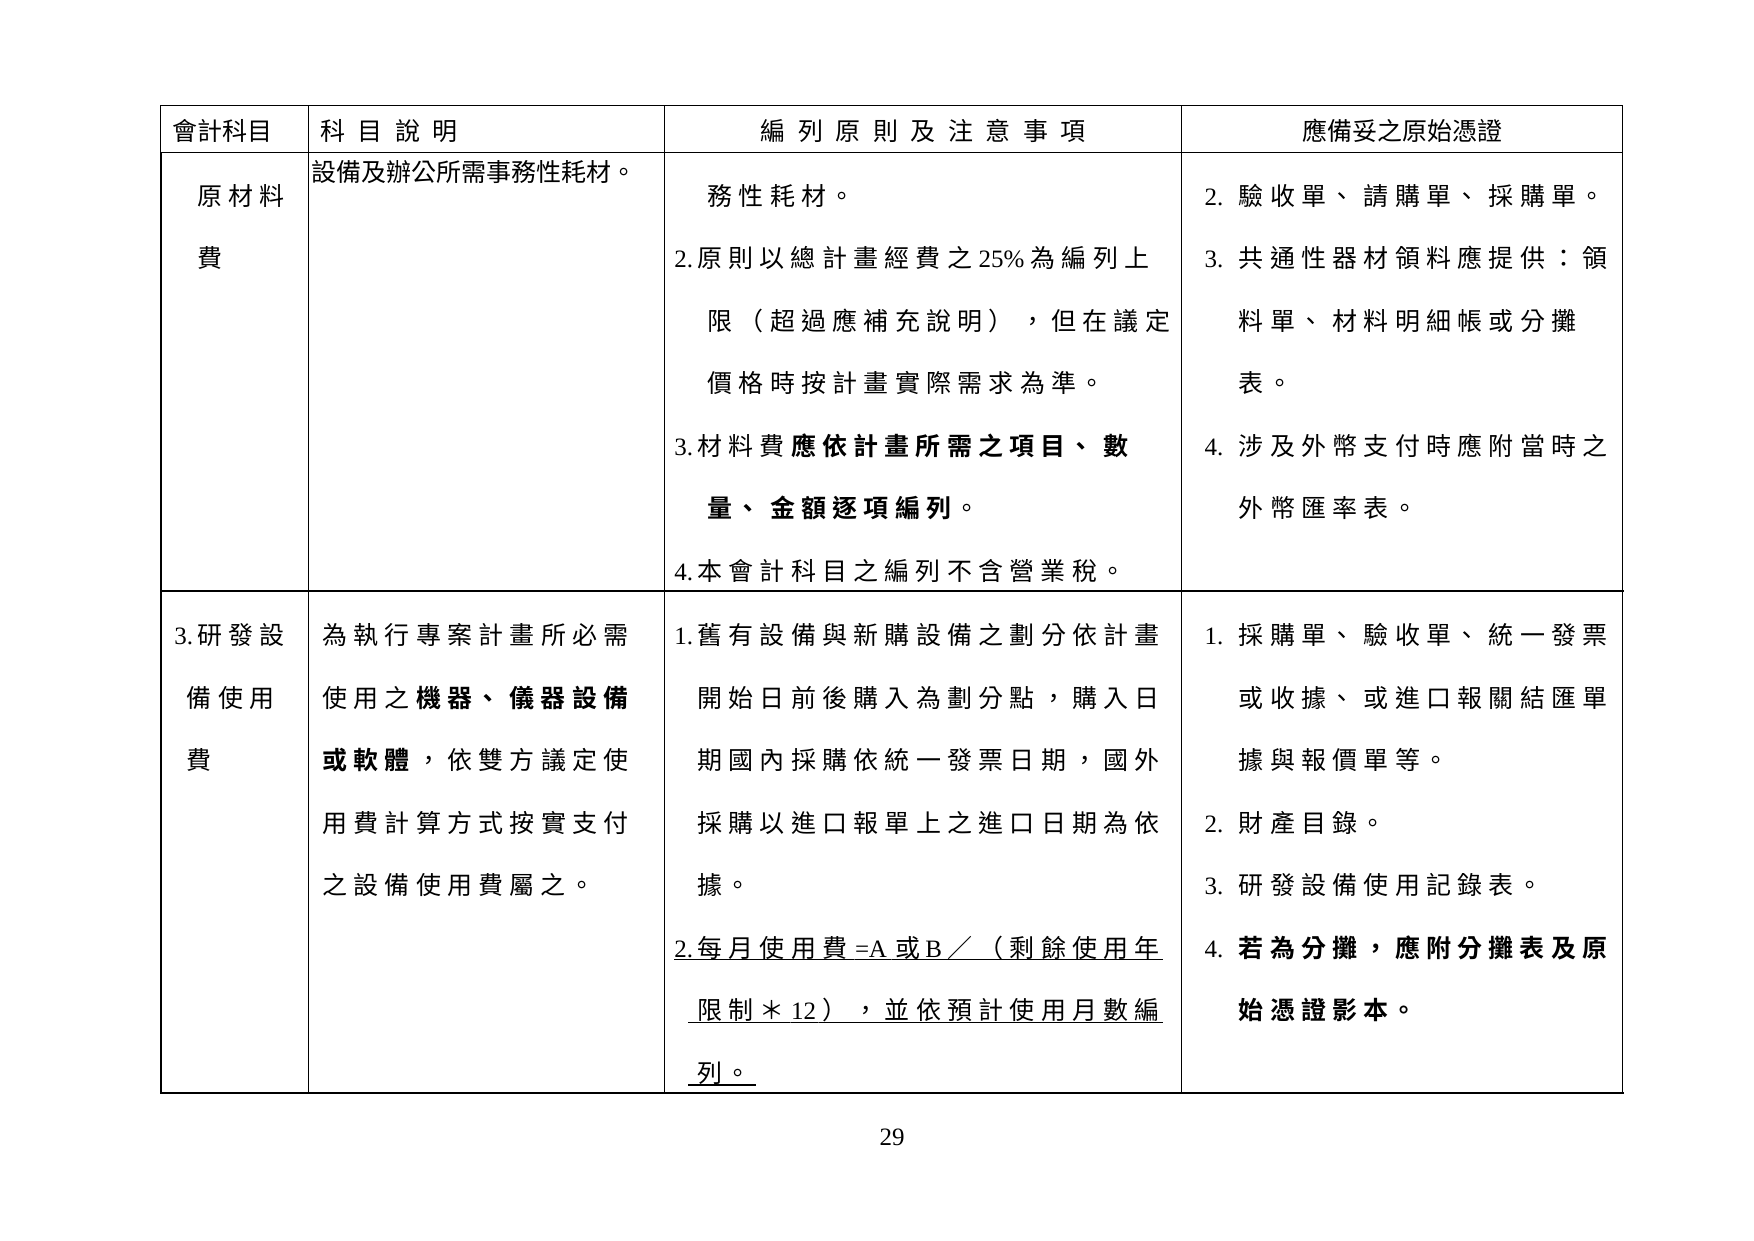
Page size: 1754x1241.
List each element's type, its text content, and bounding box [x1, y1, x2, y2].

table_cell 原材料費 [162, 153, 308, 590]
table_cell 1.舊有設備與新購設備之劃分依計畫開始日前後購入為劃分點，購入日期國內採購依統一發票日期，國外採購以進口報單上之進口日期為依據。 2.每月使用費=A或B／（剩餘使用年限制＊12），並依預計使用月數編列。 [665, 592, 1181, 1092]
table_header 應備妥之原始憑證 [1182, 106, 1622, 152]
table_cell 務性耗材。 2.原則以總計畫經費之25%為編列上限（超過應補充說明），但在議定價格時按計畫實際需求為準。 3.材料費應依計畫所需之項目、數量、金額逐項編列。 4.本會計科目之編列不含營業稅。 [665, 153, 1181, 590]
table_cell 為執行專案計畫所必需使用之機器、儀器設備或軟體，依雙方議定使用費計算方式按實支付之設備使用費屬之。 [309, 592, 664, 1092]
table_cell 統一發票、收據或進口結匯單據、及內部轉帳憑證。 驗收單、請購單、採購單。 共通性器材領料應提供：領料單、材料明細帳或分攤表。 涉及外幣支付時應附當時之外幣匯率表。 [1182, 153, 1622, 590]
table_cell 3.研發設備使用費 [162, 592, 308, 1092]
table_header 會計科目 [161, 106, 308, 152]
table_header 科 目 說 明 [309, 106, 664, 152]
table_cell 採購單、驗收單、統一發票或收據、或進口報關結匯單據與報價單等。 財產目錄。 研發設備使用記錄表。 若為分攤，應附分攤表及原始憑證影本。 [1182, 592, 1622, 1092]
table_cell 設備及辦公所需事務性耗材。 [309, 153, 664, 590]
table_header 編 列 原 則 及 注 意 事 項 [665, 106, 1181, 152]
